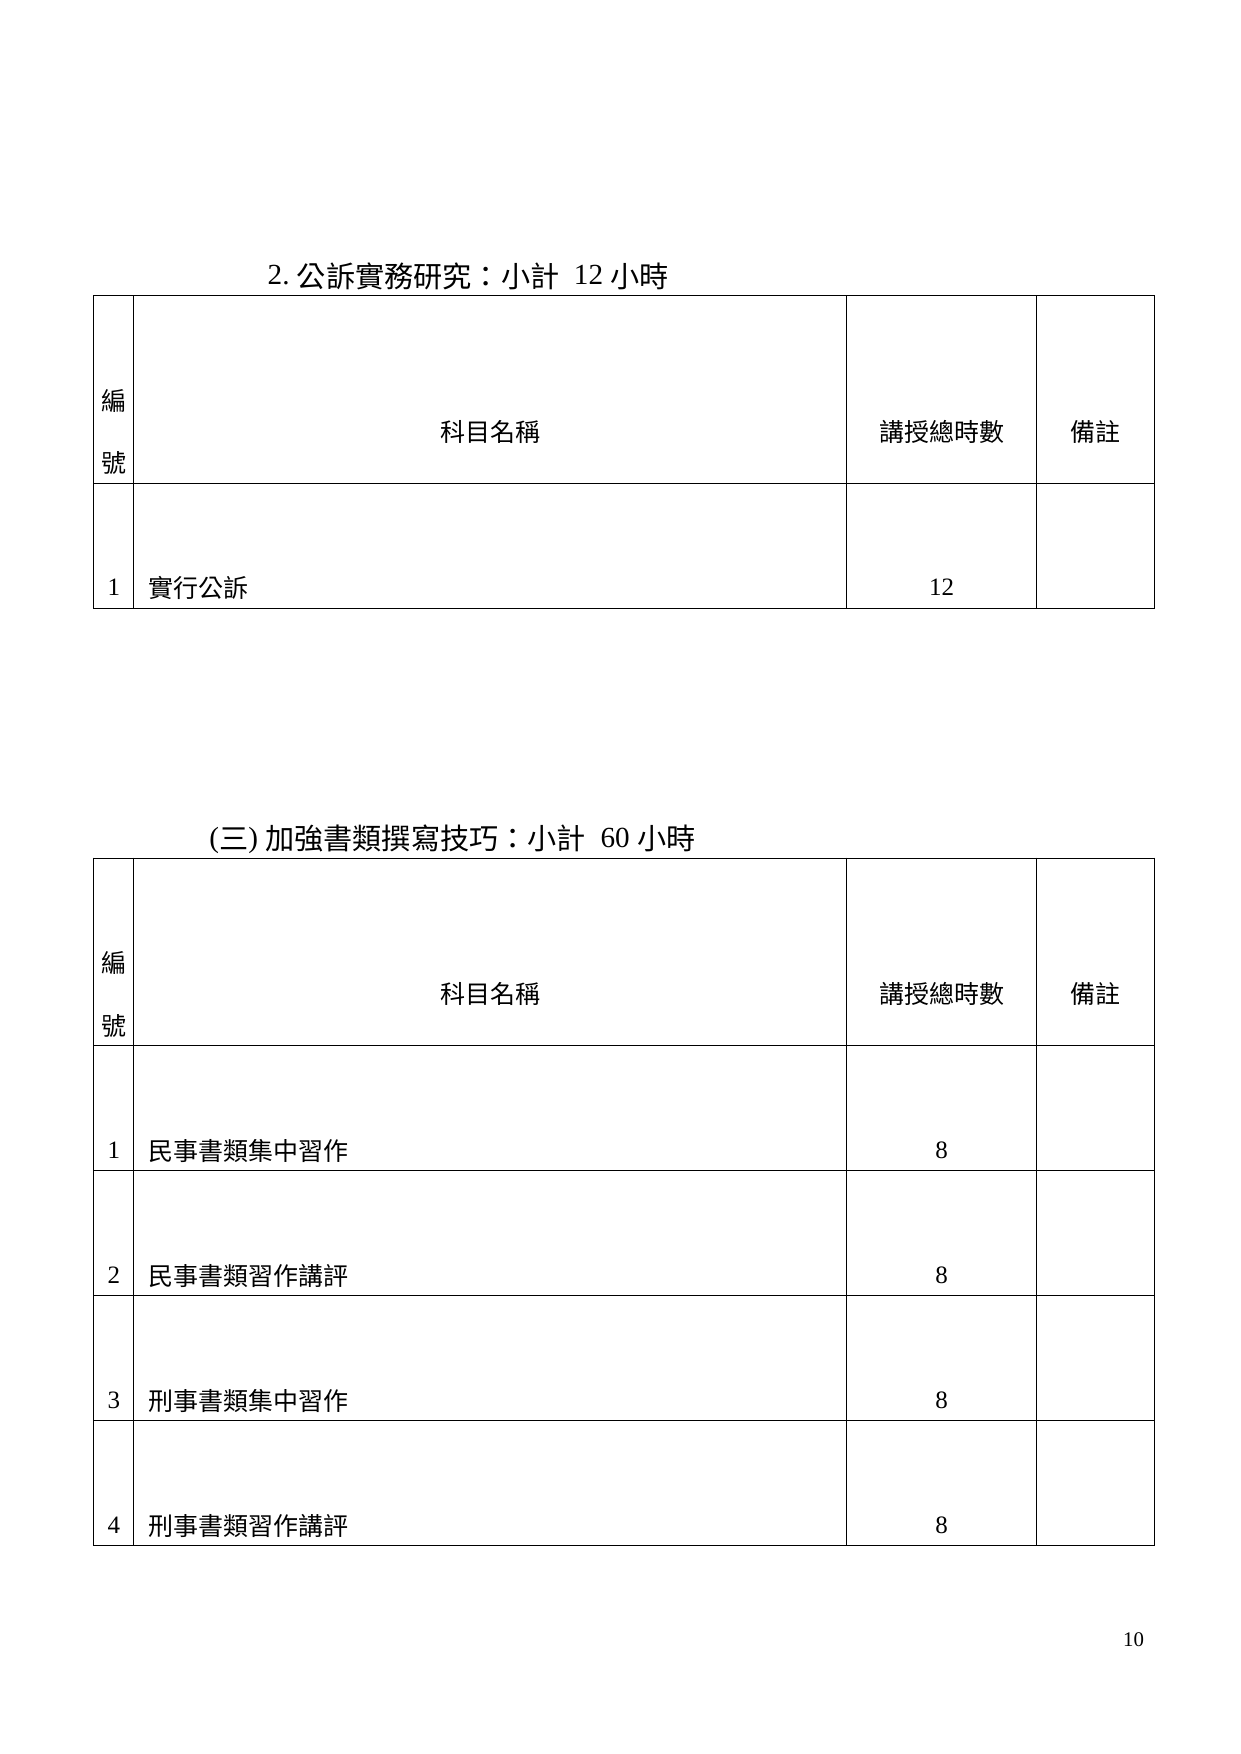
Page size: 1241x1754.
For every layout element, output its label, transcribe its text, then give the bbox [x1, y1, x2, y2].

table_cell 8 [847, 1046, 1036, 1170]
table_cell 2 [94, 1171, 133, 1295]
table_cell [847, 609, 1036, 733]
table_cell [94, 733, 1154, 795]
table_cell 刑事書類集中習作 [134, 1296, 846, 1420]
table_cell [1037, 1421, 1154, 1545]
table_cell 實行公訴 [134, 484, 846, 608]
table_cell 科目名稱 [134, 859, 846, 1045]
table_cell 備註 [1037, 859, 1154, 1045]
table_cell 備註 [1037, 296, 1154, 483]
table_cell 民事書類集中習作 [134, 1046, 846, 1170]
table_cell [1037, 1296, 1154, 1420]
table_cell [133, 609, 847, 733]
table_cell 科目名稱 [134, 296, 846, 483]
table_cell [1037, 1171, 1154, 1295]
table_cell 1 [94, 1046, 133, 1170]
table_cell [1037, 1046, 1154, 1170]
table_cell (三) 加強書類撰寫技巧：小計 60 小時 [94, 795, 1154, 858]
table_cell 刑事書類習作講評 [134, 1421, 846, 1545]
table_cell 8 [847, 1421, 1036, 1545]
table_cell [94, 609, 133, 733]
table_cell 3 [94, 1296, 133, 1420]
table_cell 2. 公訴實務研究：小計 12 小時 [94, 170, 1154, 295]
table_cell [94, 108, 1154, 170]
table_cell 編 號 [94, 859, 133, 1045]
table_cell 講授總時數 [847, 296, 1036, 483]
table_cell 8 [847, 1296, 1036, 1420]
table_cell 1 [94, 484, 133, 608]
table_cell 編 號 [94, 296, 133, 483]
table_cell 民事書類習作講評 [134, 1171, 846, 1295]
table_cell [1036, 609, 1154, 733]
table_cell 8 [847, 1171, 1036, 1295]
table_cell 4 [94, 1421, 133, 1545]
table_cell 12 [847, 484, 1036, 608]
table_cell [1037, 484, 1154, 608]
table_cell 講授總時數 [847, 859, 1036, 1045]
